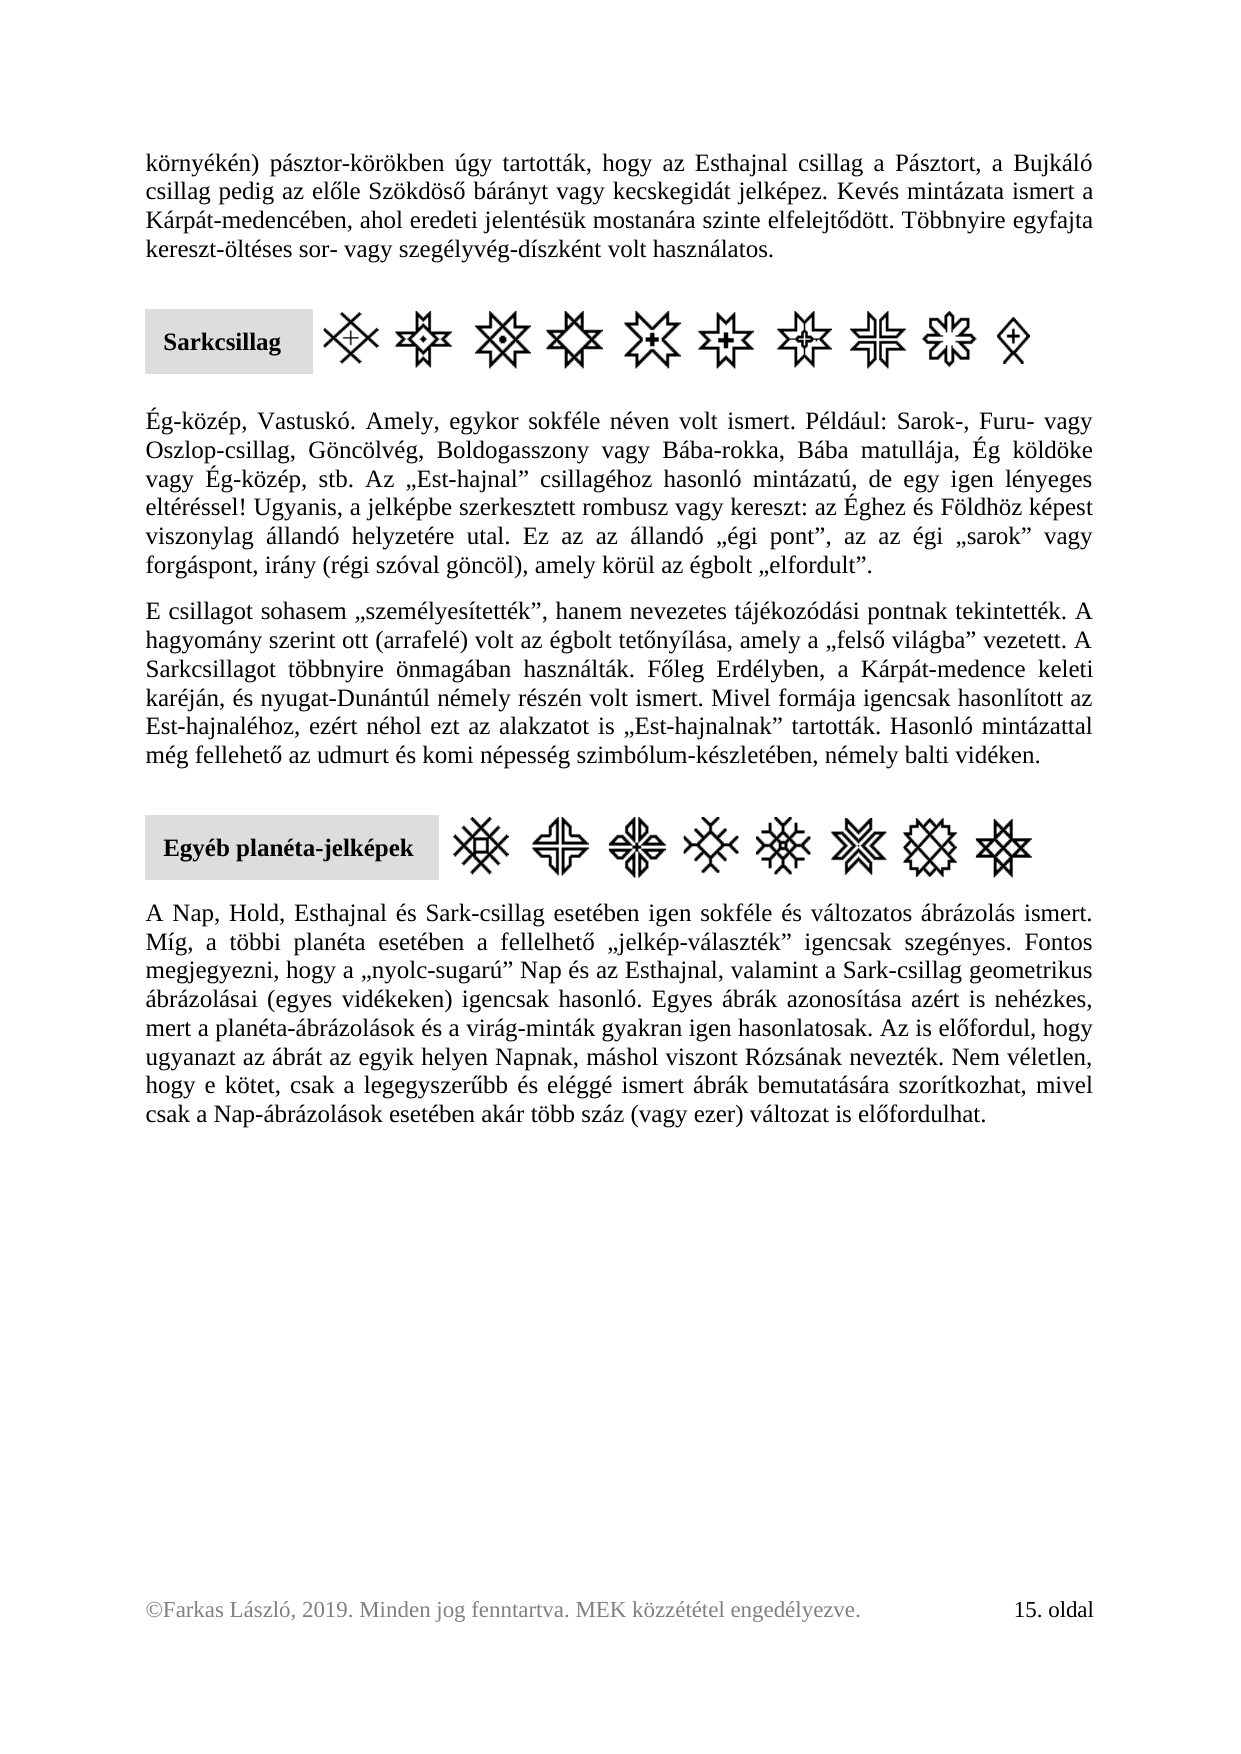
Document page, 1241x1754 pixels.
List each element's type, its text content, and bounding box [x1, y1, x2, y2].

text E csillagot sohasem „személyesítették”, hanem nevezetes tájékozódási pontnak tekintették. A hagyomány szerint ott (arrafelé) volt az égbolt tetőnyílása, amely a „felső világba” vezetett. A Sarkcsillagot többnyire önmagában használták. Főleg Erdélyben, a Kárpát-medence keleti karéján, és nyugat-Dunántúl némely részén volt ismert. Mivel formája igencsak hasonlított az Est-hajnaléhoz, ezért néhol ezt az alakzatot is „Est-hajnalnak” tartották. Hasonló mintázattal még fellehető az udmurt és komi népesség szimbólum-készletében, némely balti vidéken. [145, 596, 1094, 769]
table_header [439, 815, 1094, 881]
text környékén) pásztor-körökben úgy tartották, hogy az Esthajnal csillag a Pásztort, a Bujkáló csillag pedig az előle Szökdöső bárányt vagy kecskegidát jelképez. Kevés mintázata ismert a Kárpát-medencében, ahol eredeti jelentésük mostanára szinte elfelejtődött. Többnyire egyfajta kereszt-öltéses sor- vagy szegélyvég-díszként volt használatos. [145, 148, 1094, 263]
table_header Sarkcsillag [145, 309, 313, 374]
text A Nap, Hold, Esthajnal és Sark-csillag esetében igen sokféle és változatos ábrázolás ismert. Míg, a többi planéta esetében a fellelhető „jelkép-választék” igencsak szegényes. Fontos megjegyezni, hogy a „nyolc-sugarú” Nap és az Esthajnal, valamint a Sark-csillag geometrikus ábrázolásai (egyes vidékeken) igencsak hasonló. Egyes ábrák azonosítása azért is nehézkes, mert a planéta-ábrázolások és a virág-minták gyakran igen hasonlatosak. Az is előfordul, hogy ugyanazt az ábrát az egyik helyen Napnak, máshol viszont Rózsának nevezték. Nem véletlen, hogy e kötet, csak a legegyszerűbb és eléggé ismert ábrák bemutatására szorítkozhat, mivel csak a Nap-ábrázolások esetében akár több száz (vagy ezer) változat is előfordulhat. [145, 898, 1094, 1128]
table_header [313, 309, 1094, 374]
text Ég-közép, Vastuskó. Amely, egykor sokféle néven volt ismert. Például: Sarok-, Furu- vagy Oszlop-csillag, Göncölvég, Boldogasszony vagy Bába-rokka, Bába matullája, Ég köldöke vagy Ég-közép, stb. Az „Est-hajnal” csillagéhoz hasonló mintázatú, de egy igen lényeges eltéréssel! Ugyanis, a jelképbe szerkesztett rombusz vagy kereszt: az Éghez és Földhöz képest viszonylag állandó helyzetére utal. Ez az az állandó „égi pont”, az az égi „sarok” vagy forgáspont, irány (régi szóval göncöl), amely körül az égbolt „elfordult”. [145, 406, 1094, 579]
table_header Egyéb planéta-jelképek [145, 815, 439, 880]
